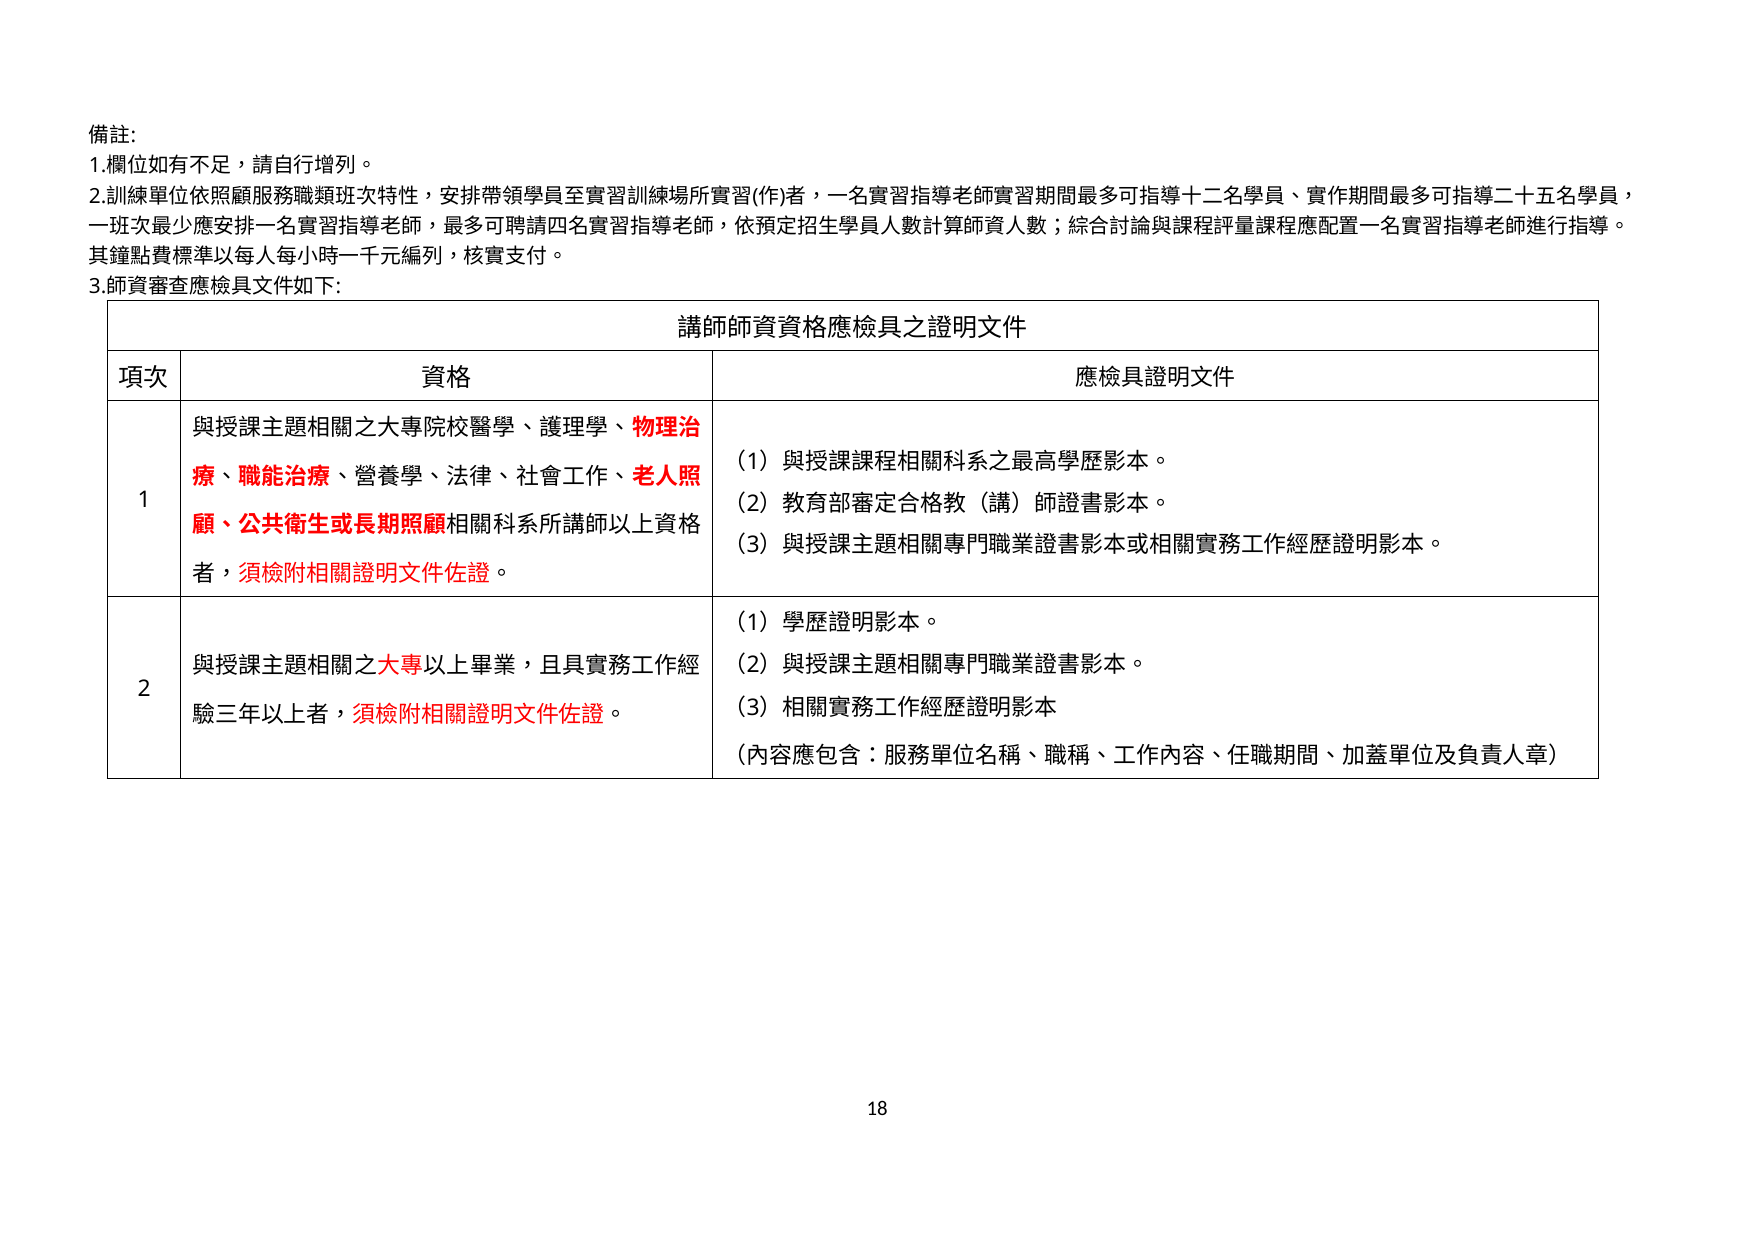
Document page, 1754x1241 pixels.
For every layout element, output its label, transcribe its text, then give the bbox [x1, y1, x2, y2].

text 2.訓練單位依照顧服務職類班次特性，安排帶領學員至實習訓練場所實習(作)者，一名實習指導老師實習期間最多可指導十二名學員、實作期間最多可指導二十五名學員， 一班次最少應安排一名實習指導老師，最多可聘請四名實習指導老師，依預定招生學員人數計算師資人數；綜合討論與課程評量課程應配置一名實習指導老師進行指導。其鐘點費標準以每人每小時一千元編列，核實支付。 [89, 179, 1645, 270]
text 1.欄位如有不足，請自行增列。 [89, 149, 1645, 179]
table_cell 資格 [181, 351, 712, 400]
table_cell 項次 [108, 351, 180, 400]
text 3.師資審查應檢具文件如下: [89, 270, 1645, 300]
table_cell （1）學歷證明影本。 （2）與授課主題相關專門職業證書影本。 （3）相關實務工作經歷證明影本 （內容應包含：服務單位名稱、職稱、工作內容、任職期間、加蓋單位及負責人章） [713, 597, 1598, 778]
text 備註: [89, 118, 1645, 149]
table_cell 與授課主題相關之大專院校醫學、護理學、物理治療、職能治療、營養學、法律、社會工作、老人照顧、公共衛生或長期照顧相關科系所講師以上資格者，須檢附相關證明文件佐證。 [181, 401, 712, 596]
table_cell 應檢具證明文件 [713, 351, 1598, 400]
table_header 講師師資資格應檢具之證明文件 [108, 301, 1598, 350]
table_cell 與授課主題相關之大專以上畢業，且具實務工作經驗三年以上者，須檢附相關證明文件佐證。 [181, 597, 712, 778]
table_cell 2 [108, 597, 180, 778]
table_cell （1）與授課課程相關科系之最高學歷影本。 （2）教育部審定合格教（講）師證書影本。 （3）與授課主題相關專門職業證書影本或相關實務工作經歷證明影本。 [713, 401, 1598, 596]
table_cell 1 [108, 401, 180, 596]
